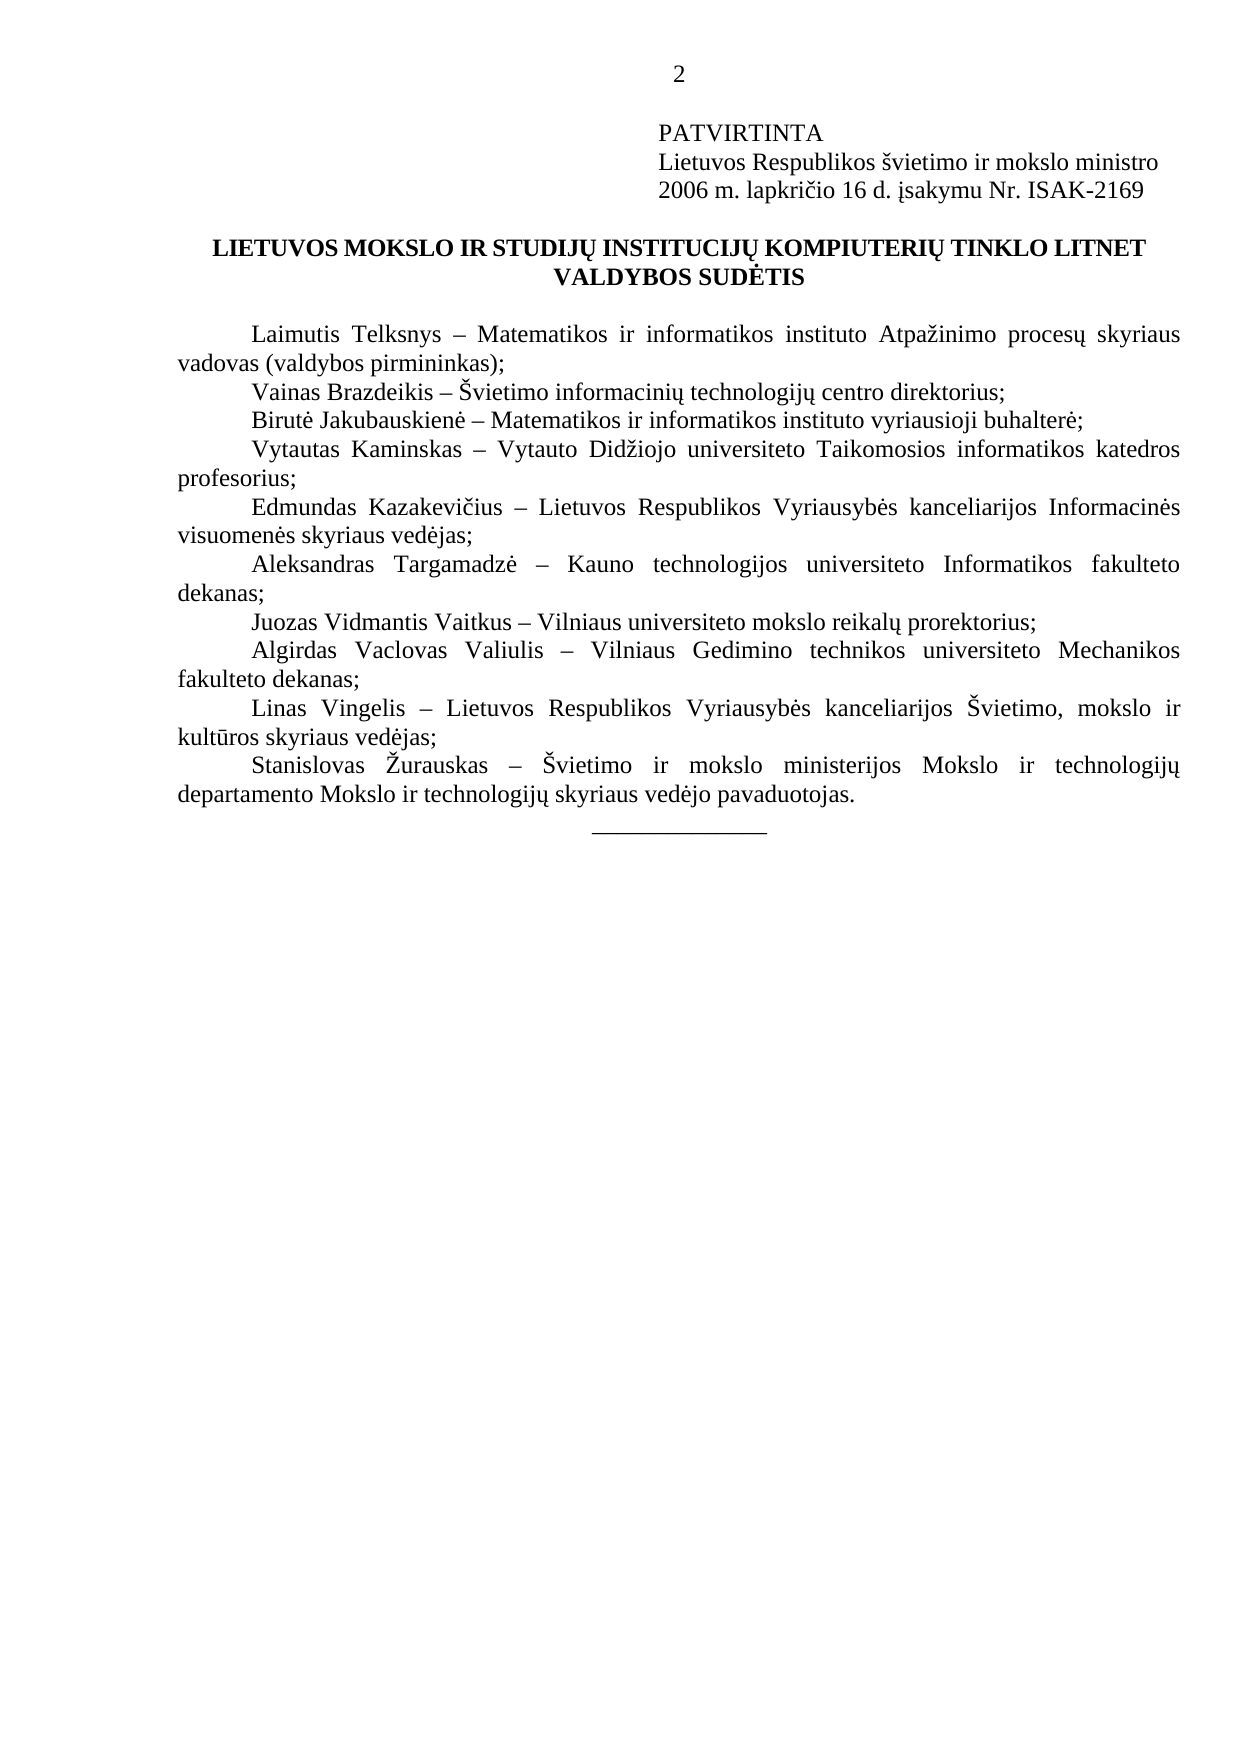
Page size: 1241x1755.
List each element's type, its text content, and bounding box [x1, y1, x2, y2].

text Vytautas Kaminskas – Vytauto Didžiojo universiteto Taikomosios informatikos katedros profesorius; [177, 434, 1181, 492]
text Aleksandras Targamadzė – Kauno technologijos universiteto Informatikos fakulteto dekanas; [177, 549, 1181, 607]
text Vainas Brazdeikis – Švietimo informacinių technologijų centro direktorius; [177, 377, 1181, 406]
text 2006 m. lapkričio 16 d. įsakymu Nr. ISAK-2169 [177, 176, 1181, 204]
text Birutė Jakubauskienė – Matematikos ir informatikos instituto vyriausioji buhalterė; [177, 406, 1181, 434]
text ______________ [177, 808, 1181, 837]
text PATVIRTINTA [658, 118, 1181, 147]
text Lietuvos Respublikos švietimo ir mokslo ministro [177, 147, 1181, 176]
text LIETUVOS MOKSLO IR STUDIJŲ INSTITUCIJŲ KOMPIUTERIŲ TINKLO LITNET [177, 233, 1181, 262]
text Stanislovas Žurauskas – Švietimo ir mokslo ministerijos Mokslo ir technologijų departamento Mokslo ir technologijų skyriaus vedėjo pavaduotojas. [177, 751, 1181, 808]
text Linas Vingelis – Lietuvos Respublikos Vyriausybės kanceliarijos Švietimo, mokslo ir kultūros skyriaus vedėjas; [177, 693, 1181, 751]
text VALDYBOS SUDĖTIS [177, 262, 1181, 291]
text Laimutis Telksnys – Matematikos ir informatikos instituto Atpažinimo procesų skyriaus vadovas (valdybos pirmininkas); [177, 319, 1181, 377]
text Algirdas Vaclovas Valiulis – Vilniaus Gedimino technikos universiteto Mechanikos fakulteto dekanas; [177, 636, 1181, 693]
text Juozas Vidmantis Vaitkus – Vilniaus universiteto mokslo reikalų prorektorius; [177, 607, 1181, 636]
text Edmundas Kazakevičius – Lietuvos Respublikos Vyriausybės kanceliarijos Informacinės visuomenės skyriaus vedėjas; [177, 492, 1181, 549]
